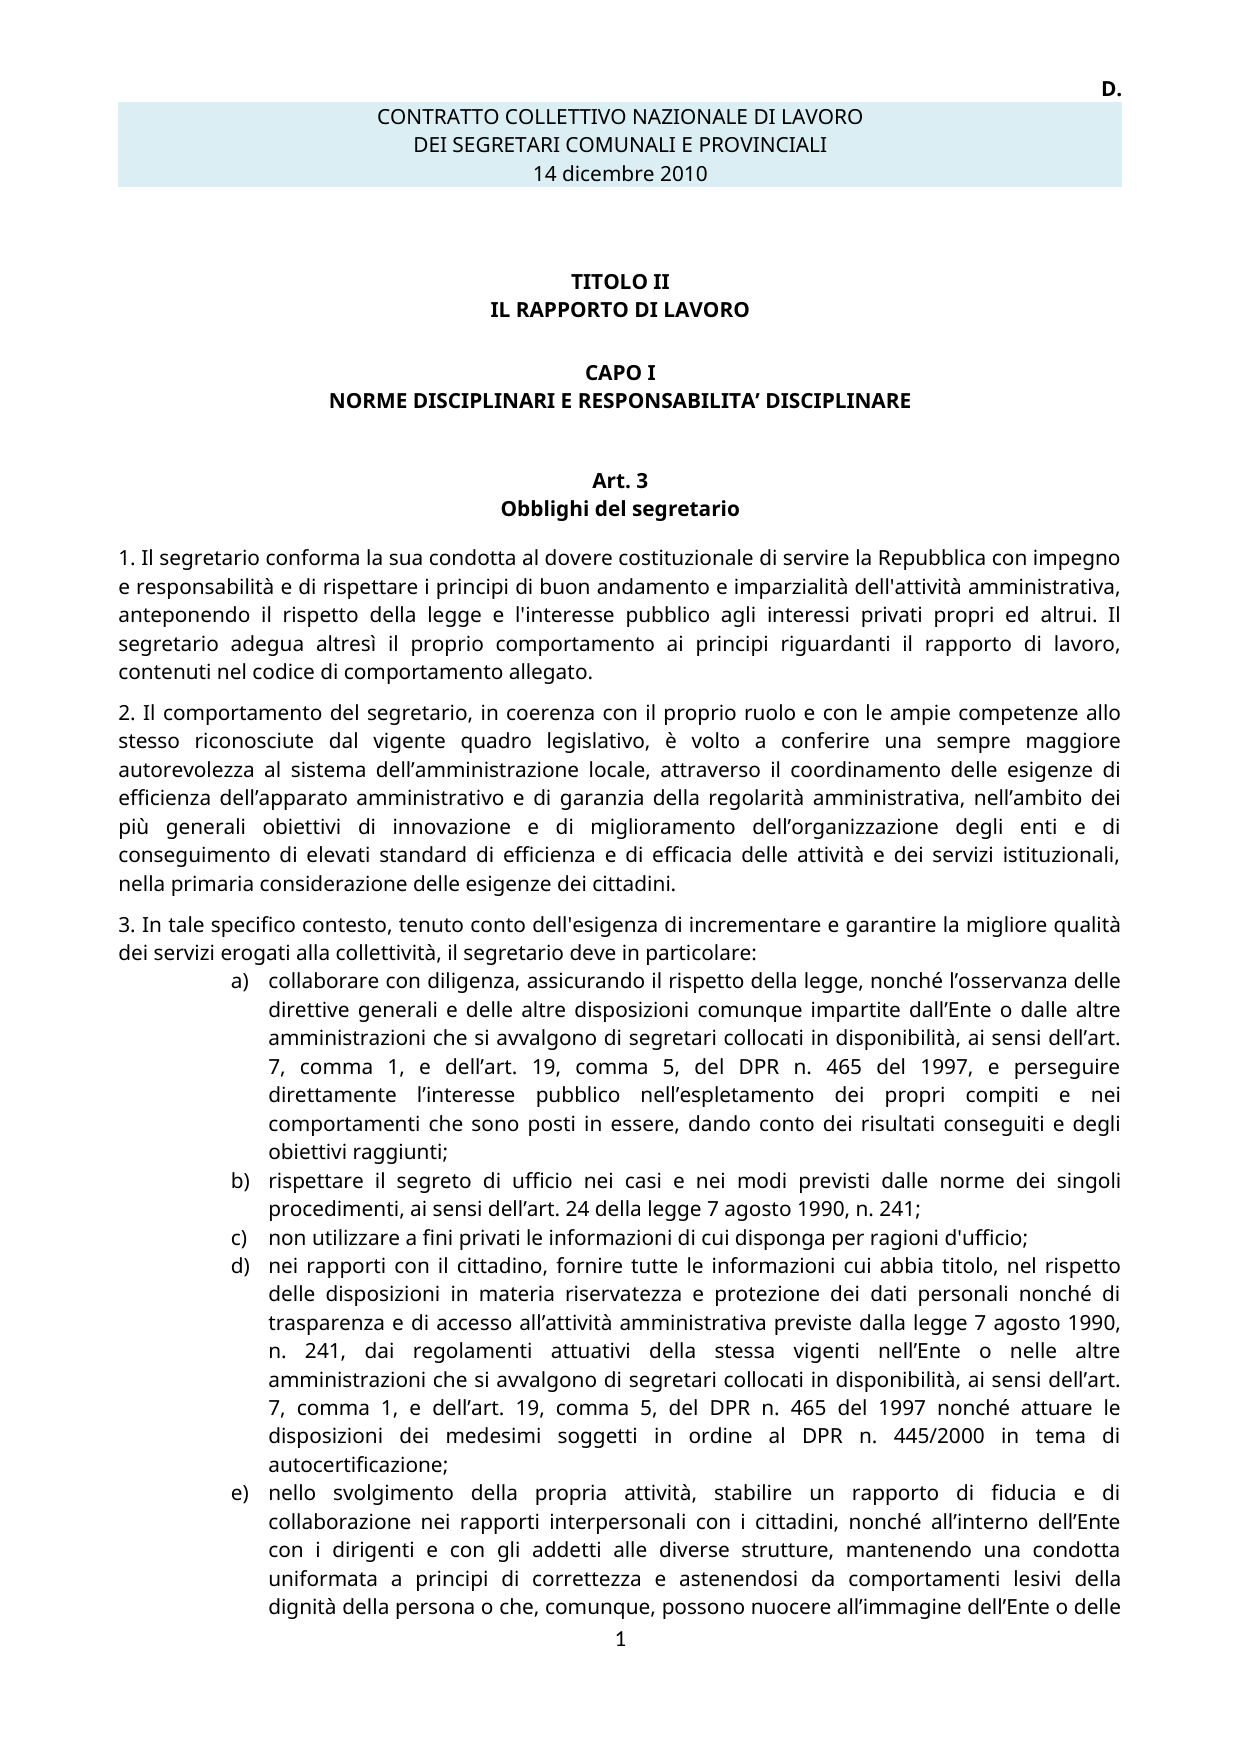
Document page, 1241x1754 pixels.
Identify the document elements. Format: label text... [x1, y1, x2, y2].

text D. [118, 74, 1122, 102]
text DEI SEGRETARI COMUNALI E PROVINCIALI [118, 131, 1122, 159]
text 2. Il comportamento del segretario, in coerenza con il proprio ruolo e con le ampie competenze allo stesso riconosciute dal vigente quadro legislativo, è volto a conferire una sempre maggiore autorevolezza al sistema dell’amministrazione locale, attraverso il coordinamento delle esigenze di efficienza dell’apparato amministrativo e di garanzia della regolarità amministrativa, nell’ambito dei più generali obiettivi di innovazione e di miglioramento dell’organizzazione degli enti e di conseguimento di elevati standard di efficienza e di efficacia delle attività e dei servizi istituzionali, nella primaria considerazione delle esigenze dei cittadini. [118, 698, 1122, 897]
text TITOLO II [118, 267, 1122, 295]
text 1. Il segretario conforma la sua condotta al dovere costituzionale di servire la Repubblica con impegno e responsabilità e di rispettare i principi di buon andamento e imparzialità dell'attività amministrativa, anteponendo il rispetto della legge e l'interesse pubblico agli interessi privati propri ed altrui. Il segretario adegua altresì il proprio comportamento ai principi riguardanti il rapporto di lavoro, contenuti nel codice di comportamento allegato. [118, 543, 1122, 686]
list collaborare con diligenza, assicurando il rispetto della legge, nonché l’osservanza delle direttive generali e delle altre disposizioni comunque impartite dall’Ente o dalle altre amministrazioni che si avvalgono di segretari collocati in disponibilità, ai sensi dell’art. 7, comma 1, e dell’art. 19, comma 5, del DPR n. 465 del 1997, e perseguire direttamente l’interesse pubblico nell’espletamento dei propri compiti e nei comportamenti che sono posti in essere, dando conto dei risultati conseguiti e degli obiettivi raggiunti; [231, 967, 1122, 1166]
list rispettare il segreto di ufficio nei casi e nei modi previsti dalle norme dei singoli procedimenti, ai sensi dell’art. 24 della legge 7 agosto 1990, n. 241; [231, 1166, 1122, 1223]
text IL RAPPORTO DI LAVORO [118, 295, 1122, 324]
list nei rapporti con il cittadino, fornire tutte le informazioni cui abbia titolo, nel rispetto delle disposizioni in materia riservatezza e protezione dei dati personali nonché di trasparenza e di accesso all’attività amministrativa previste dalla legge 7 agosto 1990, n. 241, dai regolamenti attuativi della stessa vigenti nell’Ente o nelle altre amministrazioni che si avvalgono di segretari collocati in disponibilità, ai sensi dell’art. 7, comma 1, e dell’art. 19, comma 5, del DPR n. 465 del 1997 nonché attuare le disposizioni dei medesimi soggetti in ordine al DPR n. 445/2000 in tema di autocertificazione; [231, 1251, 1122, 1478]
text Art. 3 [118, 466, 1122, 494]
text 3. In tale specifico contesto, tenuto conto dell'esigenza di incrementare e garantire la migliore qualità dei servizi erogati alla collettività, il segretario deve in particolare: [118, 910, 1122, 967]
text 14 dicembre 2010 [118, 159, 1122, 187]
text NORME DISCIPLINARI E RESPONSABILITA’ DISCIPLINARE [118, 386, 1122, 415]
text CAPO I [118, 358, 1122, 386]
list non utilizzare a fini privati le informazioni di cui disponga per ragioni d'ufficio; [231, 1223, 1122, 1251]
list nello svolgimento della propria attività, stabilire un rapporto di fiducia e di collaborazione nei rapporti interpersonali con i cittadini, nonché all’interno dell’Ente con i dirigenti e con gli addetti alle diverse strutture, mantenendo una condotta uniformata a principi di correttezza e astenendosi da comportamenti lesivi della dignità della persona o che, comunque, possono nuocere all’immagine dell’Ente o delle [231, 1478, 1122, 1621]
text Obblighi del segretario [118, 494, 1122, 523]
text CONTRATTO COLLETTIVO NAZIONALE DI LAVORO [118, 102, 1122, 131]
